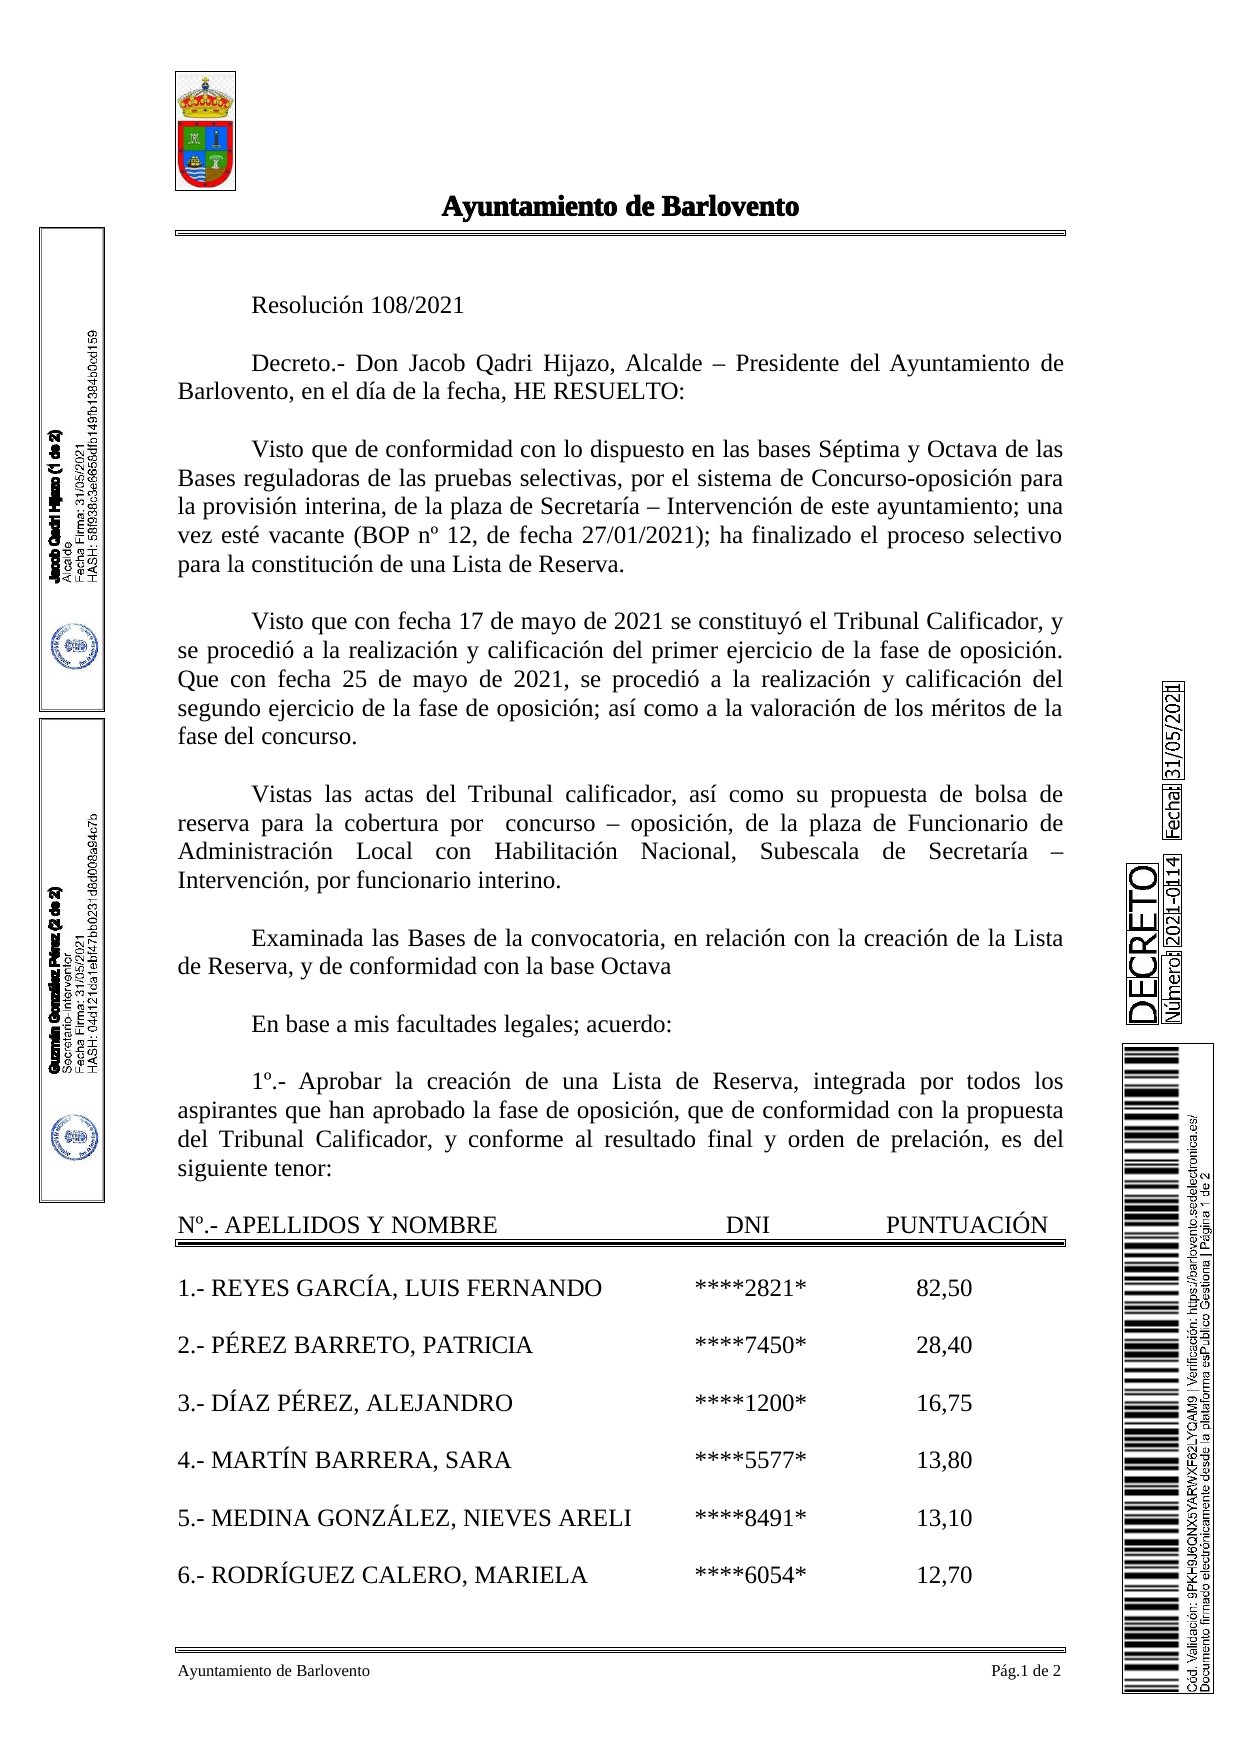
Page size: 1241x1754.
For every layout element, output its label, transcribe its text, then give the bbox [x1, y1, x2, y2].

text 1 [251, 1068, 264, 1095]
text PUNTUACIÓN [886, 1211, 1073, 1239]
text ****5577* [694, 1447, 832, 1474]
text la provisión interina, de la plaza de Secretaría – Intervención de este ayuntamiento; una [177, 493, 1087, 520]
picture [40, 719, 104, 1202]
text Visto que con fecha 17 de mayo de 2021 se constituyó el Tribunal Calificador, y [251, 608, 1087, 635]
text Intervención, por funcionario interino. [177, 866, 1087, 894]
picture [1127, 931, 1158, 977]
text En base a mis facultades legales; acuerdo: [251, 1010, 697, 1038]
text para la constitución de una Lista de Reserva. [177, 550, 1087, 578]
picture [176, 72, 235, 190]
picture [1127, 864, 1158, 930]
text siguiente tenor: [177, 1154, 1087, 1182]
picture [1163, 785, 1181, 789]
picture [1162, 956, 1181, 999]
text .- PÉREZ BARRETO, PATRICIA [190, 1332, 627, 1359]
picture [1123, 1044, 1213, 1693]
picture [1163, 790, 1181, 839]
text Barlovento, en el día de la fecha, HE RESUELTO: [177, 378, 1087, 405]
text ****2821* [694, 1274, 832, 1302]
text .- MEDINA GONZÁLEZ, NIEVES ARELI [190, 1504, 653, 1532]
text ****6054* [694, 1562, 832, 1589]
text Bases reguladoras de las pruebas selectivas, por el sistema de Concurso-oposición para [177, 464, 1087, 492]
picture [1164, 914, 1181, 946]
text Que con fecha 25 de mayo de 2021, se procedió a la realización y calificación del [177, 665, 1087, 693]
text 4 [177, 1447, 190, 1474]
text del Tribunal Calificador, y conforme al resultado final y orden de prelación, es del [177, 1125, 1087, 1153]
picture [1127, 978, 1158, 1024]
text Ayuntamiento de Barlovento [177, 1662, 394, 1680]
text segundo ejercicio de la fase de oposición; así como a la valoración de los méritos de la [177, 694, 1087, 722]
picture [1164, 855, 1181, 885]
text º.- Aprobar la creación de una Lista de Reserva, integrada por todos los [264, 1068, 1087, 1095]
text Nº.- APELLIDOS Y NOMBRE [177, 1211, 519, 1239]
text Vistas las actas del Tribunal calificador, así como su propuesta de bolsa de [251, 780, 1087, 808]
picture [1163, 682, 1184, 691]
text de Reserva, y de conformidad con la base Octava [177, 953, 1087, 980]
text fase del concurso. [177, 723, 1087, 750]
picture [176, 1240, 1065, 1246]
text Examinada las Bases de la convocatoria, en relación con la creación de la Lista [251, 924, 1087, 952]
text .- DÍAZ PÉREZ, ALEJANDRO [190, 1389, 627, 1417]
picture [176, 1648, 1065, 1652]
text se procedió a la realización y calificación del primer ejercicio de la fase de oposición. [177, 636, 1087, 664]
text 1 [177, 1274, 190, 1302]
text .- RODRÍGUEZ CALERO, MARIELA [190, 1562, 653, 1589]
text Pág.1 de 2 [991, 1662, 1086, 1680]
picture [1162, 1000, 1181, 1023]
picture [1164, 886, 1181, 913]
text .- REYES GARCÍA, LUIS FERNANDO [190, 1274, 627, 1302]
text 13,10 [916, 1504, 997, 1532]
text 16,75 [916, 1389, 997, 1417]
text 82,50 [916, 1274, 997, 1302]
text 5 [177, 1504, 190, 1532]
picture [176, 231, 1065, 235]
text DNI [726, 1211, 795, 1239]
text 6 [177, 1562, 190, 1589]
text ****1200* [694, 1389, 832, 1417]
text ****7450* [694, 1332, 832, 1359]
text .- MARTÍN BARRERA, SARA [190, 1447, 536, 1474]
text 2 [177, 1332, 190, 1359]
text aspirantes que han aprobado la fase de oposición, que de conformidad con la propuesta [177, 1096, 1087, 1124]
picture [1163, 692, 1184, 779]
text Administración Local con Habilitación Nacional, Subescala de Secretaría – [177, 838, 1087, 865]
text 13,80 [916, 1447, 997, 1474]
text 12,70 [916, 1562, 997, 1589]
text ****8491* [694, 1504, 832, 1532]
picture [40, 228, 104, 711]
text Resolución 108/2021 [251, 291, 489, 319]
text reserva para la cobertura por concurso – oposición, de la plaza de Funcionario de [177, 809, 1087, 837]
text Decreto.- Don Jacob Qadri Hijazo, Alcalde – Presidente del Ayuntamiento de [251, 349, 1087, 377]
text Ayuntamiento de Barlovento [442, 189, 824, 222]
text vez esté vacante (BOP nº 12, de fecha 27/01/2021); ha finalizado el proceso selectivo [177, 521, 1087, 549]
text Visto que de conformidad con lo dispuesto en las bases Séptima y Octava de las [251, 435, 1087, 463]
text 3 [177, 1389, 190, 1417]
text 28,40 [916, 1332, 997, 1359]
